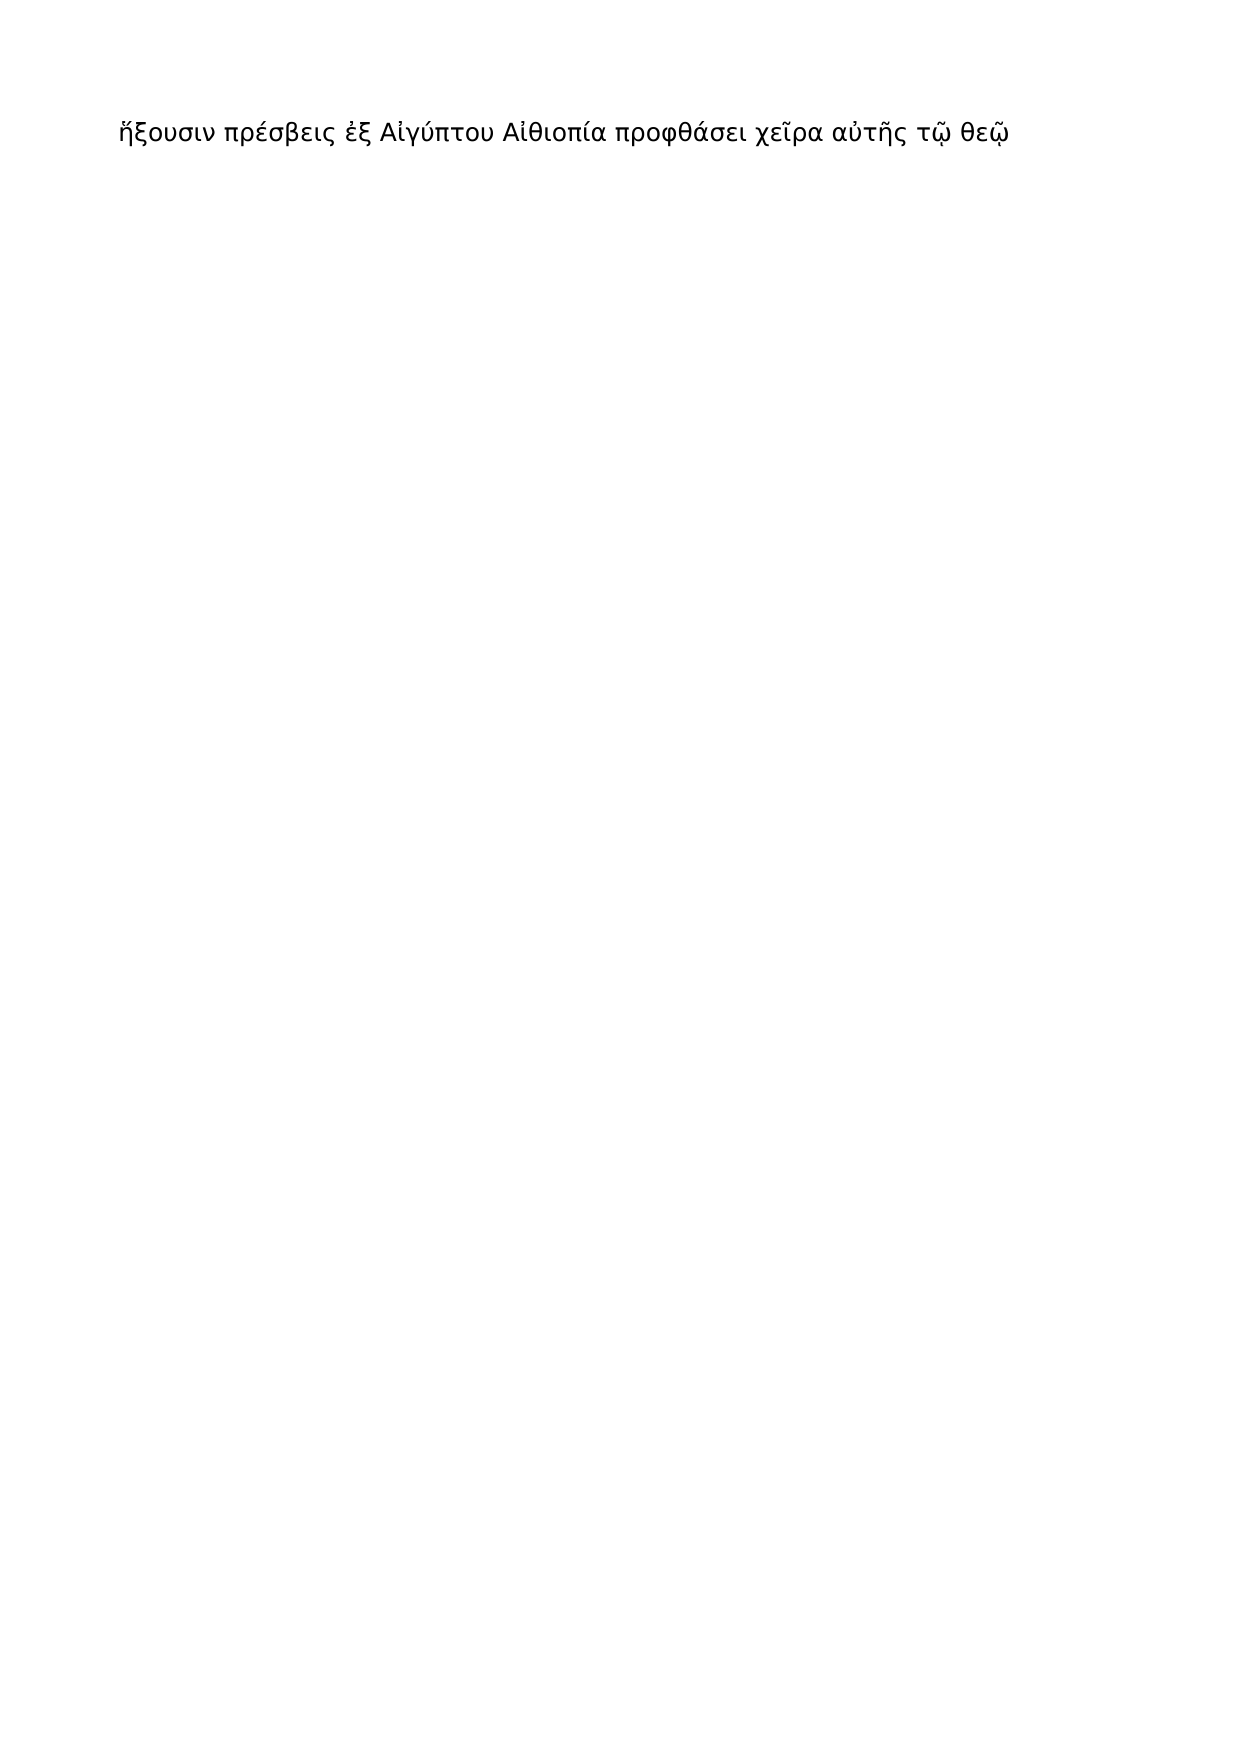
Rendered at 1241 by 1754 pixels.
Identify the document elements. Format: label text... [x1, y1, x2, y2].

text ἥξουσιν πρέσβεις ἐξ Αἰγύπτου Αἰθιοπία προφθάσει χεῖρα αὐτῆς τῷ θεῷ [118, 118, 1122, 147]
